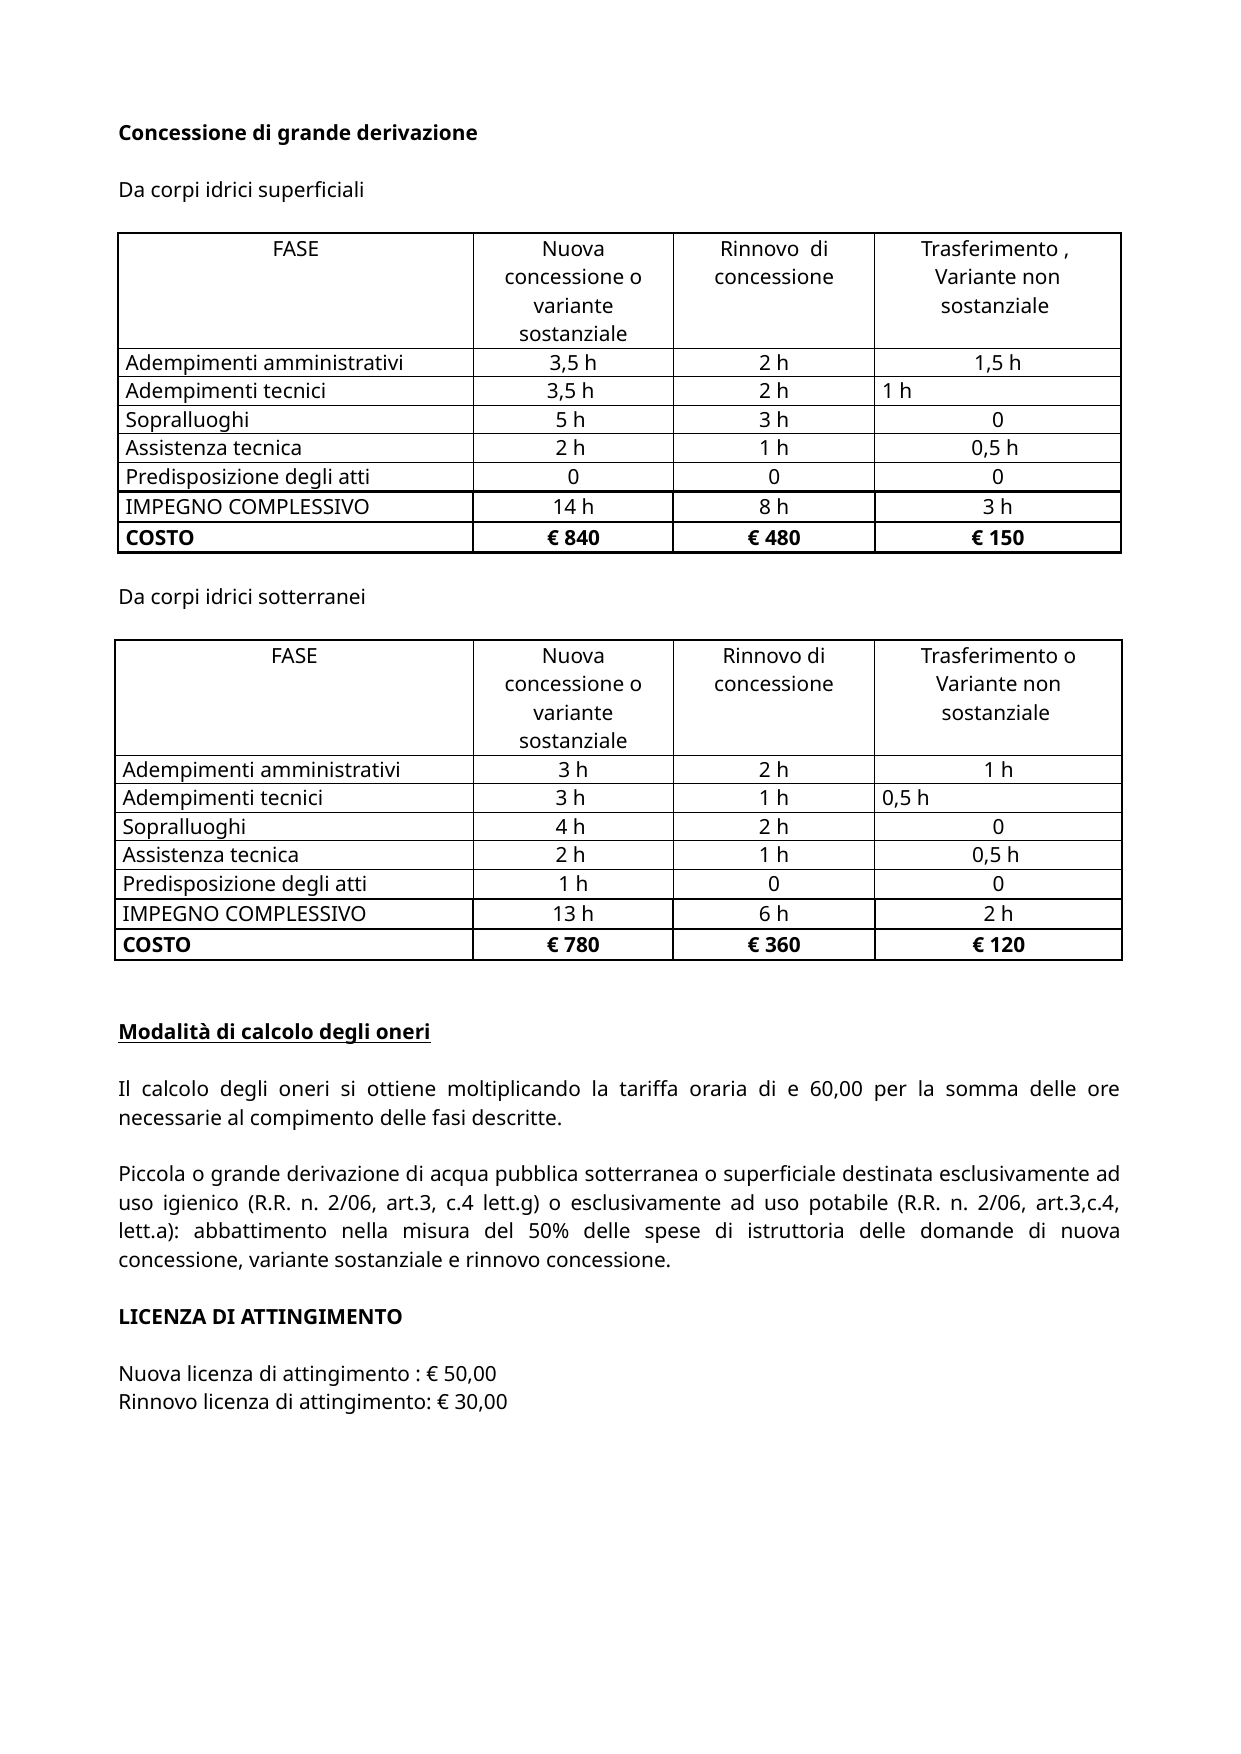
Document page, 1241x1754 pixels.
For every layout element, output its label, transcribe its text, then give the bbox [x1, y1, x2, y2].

text LICENZA DI ATTINGIMENTO [118, 1302, 1078, 1330]
table_cell Adempimenti tecnici [119, 377, 473, 405]
text Da corpi idrici sotterranei [118, 582, 1122, 610]
table_cell € 360 [674, 930, 874, 958]
table_cell 5 h [474, 406, 673, 433]
table_header FASE [116, 641, 473, 755]
table_cell 2 h [674, 349, 874, 376]
table_cell 1 h [674, 841, 874, 869]
table_cell 2 h [474, 841, 673, 869]
table_cell 1 h [875, 377, 1120, 405]
table_cell 0 [674, 870, 874, 897]
table_cell 0,5 h [875, 434, 1120, 462]
table_cell € 840 [474, 523, 672, 551]
table_cell Predisposizione degli atti [116, 870, 473, 897]
table_cell 3 h [474, 784, 673, 812]
text Nuova licenza di attingimento : € 50,00 [118, 1359, 1078, 1387]
table_cell 0 [474, 463, 673, 490]
table_cell IMPEGNO COMPLESSIVO [116, 900, 472, 928]
table_cell 2 h [474, 434, 673, 462]
table_cell 0 [875, 870, 1121, 897]
table_cell 3 h [876, 493, 1120, 521]
table_cell 2 h [674, 377, 874, 405]
table_header FASE [119, 234, 473, 348]
table_cell € 120 [876, 930, 1121, 958]
table_cell COSTO [119, 523, 472, 551]
table_cell 3 h [674, 406, 874, 433]
table_header Nuova concessione o variante sostanziale [474, 641, 673, 755]
table_cell 3,5 h [474, 377, 673, 405]
text Da corpi idrici superficiali [118, 175, 1122, 203]
table_cell Adempimenti amministrativi [116, 756, 473, 783]
text Piccola o grande derivazione di acqua pubblica sotterranea o superficiale destinata esclusivamente ad uso igienico (R.R. n. 2/06, art.3, c.4 lett.g) o esclusivamente ad uso potabile (R.R. n. 2/06, art.3,c.4, lett.a): abbattimento nella misura del 50% delle spese di istruttoria delle domande di nuova concessione, variante sostanziale e rinnovo concessione. [118, 1159, 1122, 1273]
table_cell 2 h [674, 756, 874, 783]
table_cell 0 [674, 463, 874, 490]
table_header Trasferimento o Variante non sostanziale [875, 641, 1121, 755]
text Concessione di grande derivazione [118, 118, 1122, 147]
text Rinnovo licenza di attingimento: € 30,00 [118, 1387, 1078, 1416]
table_cell 3,5 h [474, 349, 673, 376]
table_cell 0 [875, 406, 1120, 433]
table_cell € 480 [674, 523, 874, 551]
table_cell 6 h [674, 900, 874, 928]
table_cell Assistenza tecnica [119, 434, 473, 462]
table_header Trasferimento , Variante non sostanziale [875, 234, 1120, 348]
table_cell Adempimenti tecnici [116, 784, 473, 812]
table_cell Sopralluoghi [119, 406, 473, 433]
table_cell € 150 [876, 523, 1120, 551]
table_cell 0,5 h [875, 841, 1121, 869]
table_cell 0 [875, 463, 1120, 490]
table_cell IMPEGNO COMPLESSIVO [119, 493, 472, 521]
table_cell Predisposizione degli atti [119, 463, 473, 490]
table_cell COSTO [116, 930, 472, 958]
table_header Rinnovo di concessione [674, 234, 874, 348]
table_cell 3 h [474, 756, 673, 783]
table_cell 4 h [474, 813, 673, 840]
table_cell 1,5 h [875, 349, 1120, 376]
table_cell Assistenza tecnica [116, 841, 473, 869]
table_cell 13 h [474, 900, 672, 928]
text Modalità di calcolo degli oneri [118, 1017, 1122, 1046]
table_cell 0,5 h [875, 784, 1121, 812]
table_cell 1 h [474, 870, 673, 897]
table_cell € 780 [474, 930, 672, 958]
table_cell Adempimenti amministrativi [119, 349, 473, 376]
table_cell 8 h [674, 493, 874, 521]
table_header Rinnovo di concessione [674, 641, 874, 755]
table_cell 2 h [876, 900, 1121, 928]
table_cell 1 h [674, 434, 874, 462]
table_cell Sopralluoghi [116, 813, 473, 840]
table_header Nuova concessione o variante sostanziale [474, 234, 673, 348]
table_cell 1 h [875, 756, 1121, 783]
table_cell 1 h [674, 784, 874, 812]
table_cell 2 h [674, 813, 874, 840]
table_cell 0 [875, 813, 1121, 840]
text Il calcolo degli oneri si ottiene moltiplicando la tariffa oraria di e 60,00 per la somma delle ore necessarie al compimento delle fasi descritte. [118, 1074, 1122, 1131]
table_cell 14 h [474, 493, 672, 521]
